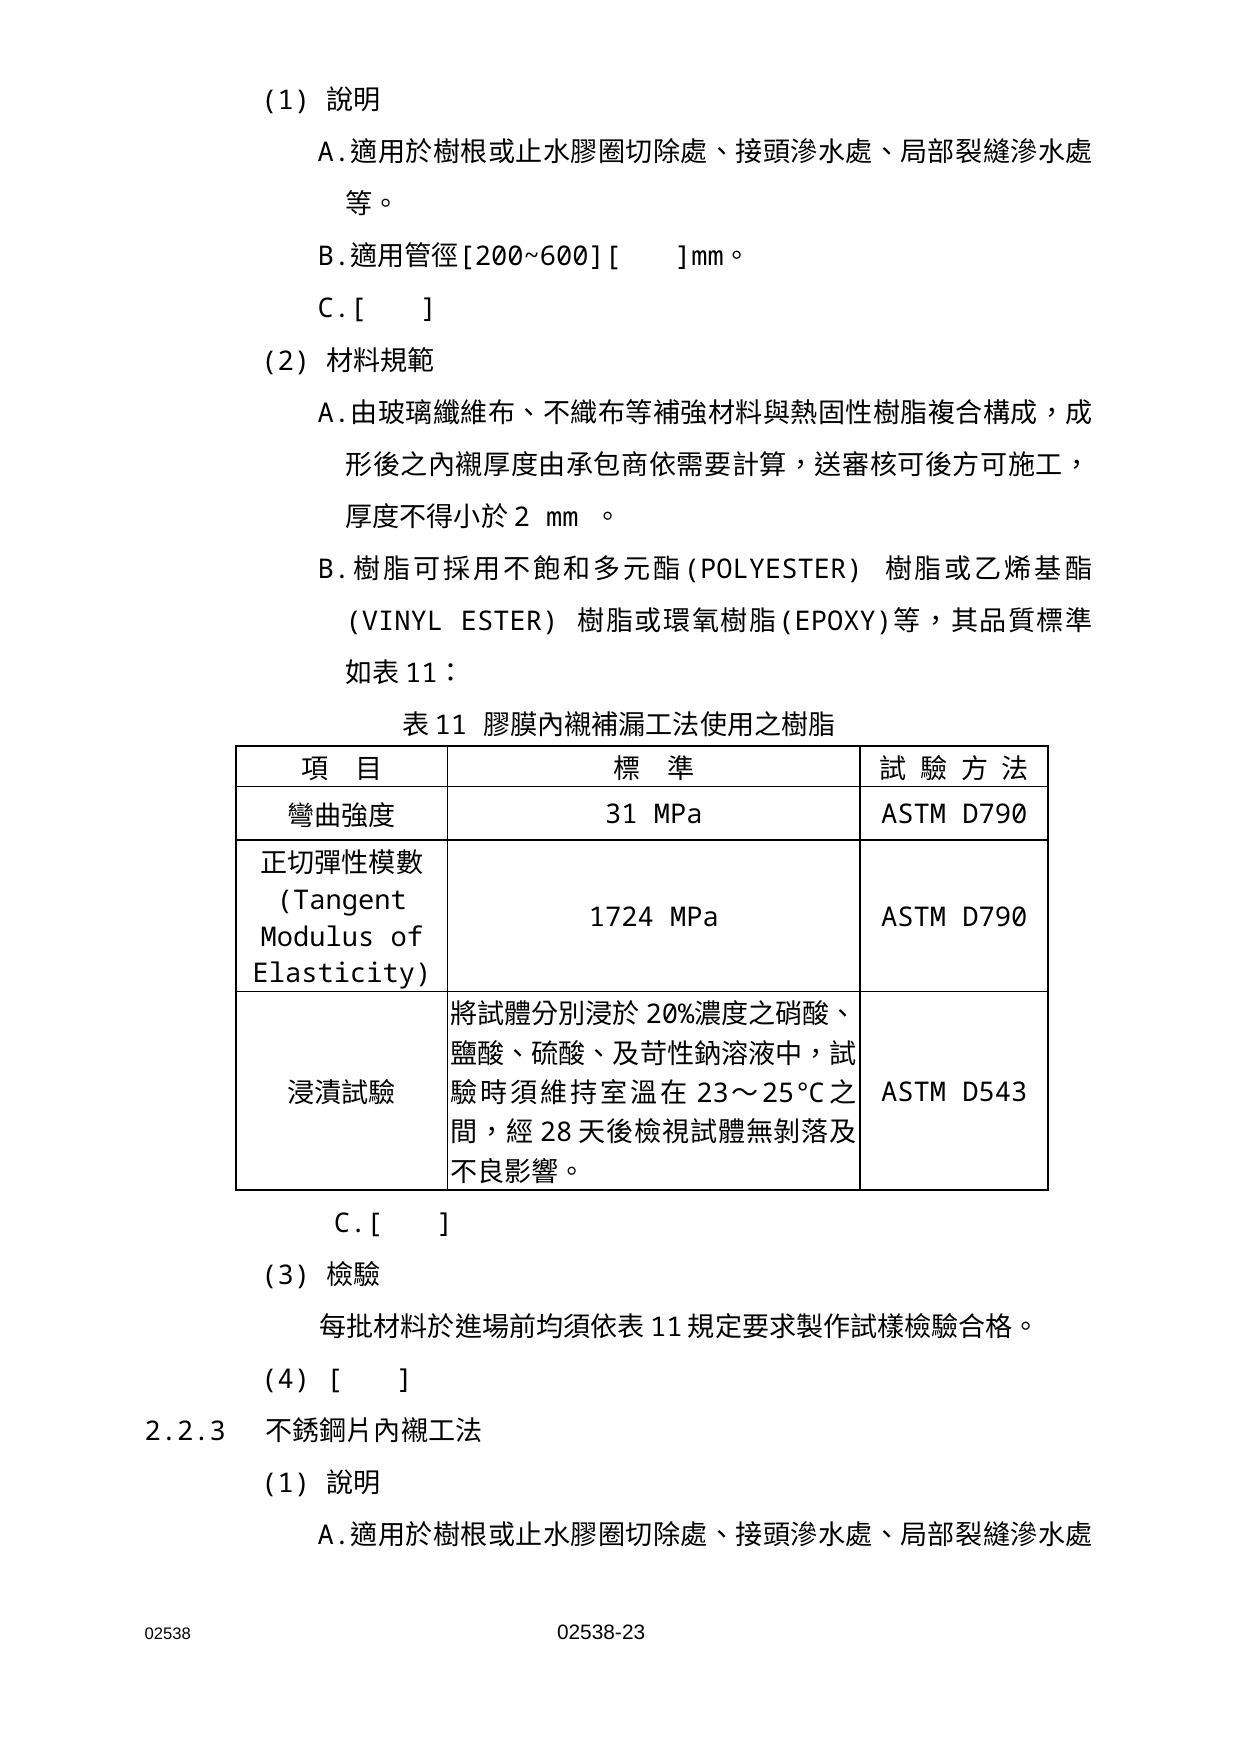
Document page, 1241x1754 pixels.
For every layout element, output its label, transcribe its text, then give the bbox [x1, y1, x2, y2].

text 表11 膠膜內襯補漏工法使用之樹脂 [144, 693, 1092, 745]
text (2) 材料規範 [244, 328, 1092, 380]
table_cell 將試體分別浸於20%濃度之硝酸、鹽酸、硫酸、及苛性鈉溶液中，試驗時須維持室溫在23～25℃之間，經28天後檢視試體無剝落及不良影響。 [448, 992, 859, 1189]
text (3) 檢驗 [244, 1243, 1092, 1295]
table_header 試 驗 方 法 [861, 747, 1047, 786]
text (4) [ ] [244, 1347, 1092, 1399]
subtitle C.[ ] [317, 276, 1092, 328]
table_cell 1724 MPa [448, 841, 859, 991]
subtitle C.[ ] [317, 1191, 1092, 1243]
table_header 項 目 [237, 747, 447, 786]
table_cell 31 MPa [448, 787, 859, 839]
subtitle A.由玻璃纖維布、不織布等補強材料與熱固性樹脂複合構成，成形後之內襯厚度由承包商依需要計算，送審核可後方可施工，厚度不得小於2 mm 。 [317, 380, 1092, 537]
subtitle A.適用於樹根或止水膠圈切除處、接頭滲水處、局部裂縫滲水處等。 [317, 120, 1092, 224]
subtitle B.樹脂可採用不飽和多元酯(POLYESTER) 樹脂或乙烯基酯 (VINYL ESTER) 樹脂或環氧樹脂(EPOXY)等，其品質標準如表11： [317, 537, 1092, 693]
table_cell ASTM D790 [861, 841, 1047, 991]
subtitle B.適用管徑[200~600][ ]mm。 [317, 224, 1092, 276]
table_header 標 準 [448, 747, 859, 786]
table_cell ASTM D790 [861, 787, 1047, 839]
subtitle 2.2.3 不銹鋼片內襯工法 [144, 1399, 1092, 1451]
subtitle A.適用於樹根或止水膠圈切除處、接頭滲水處、局部裂縫滲水處 [317, 1503, 1092, 1555]
text (1) 說明 [244, 68, 1092, 120]
table_cell 彎曲強度 [237, 787, 447, 839]
table_cell 浸漬試驗 [237, 992, 447, 1189]
table_cell ASTM D543 [861, 992, 1047, 1189]
table_cell 正切彈性模數(Tangent Modulus of Elasticity) [237, 841, 447, 991]
text (1) 說明 [244, 1451, 1092, 1503]
text 每批材料於進場前均須依表11規定要求製作試樣檢驗合格。 [269, 1295, 1092, 1347]
